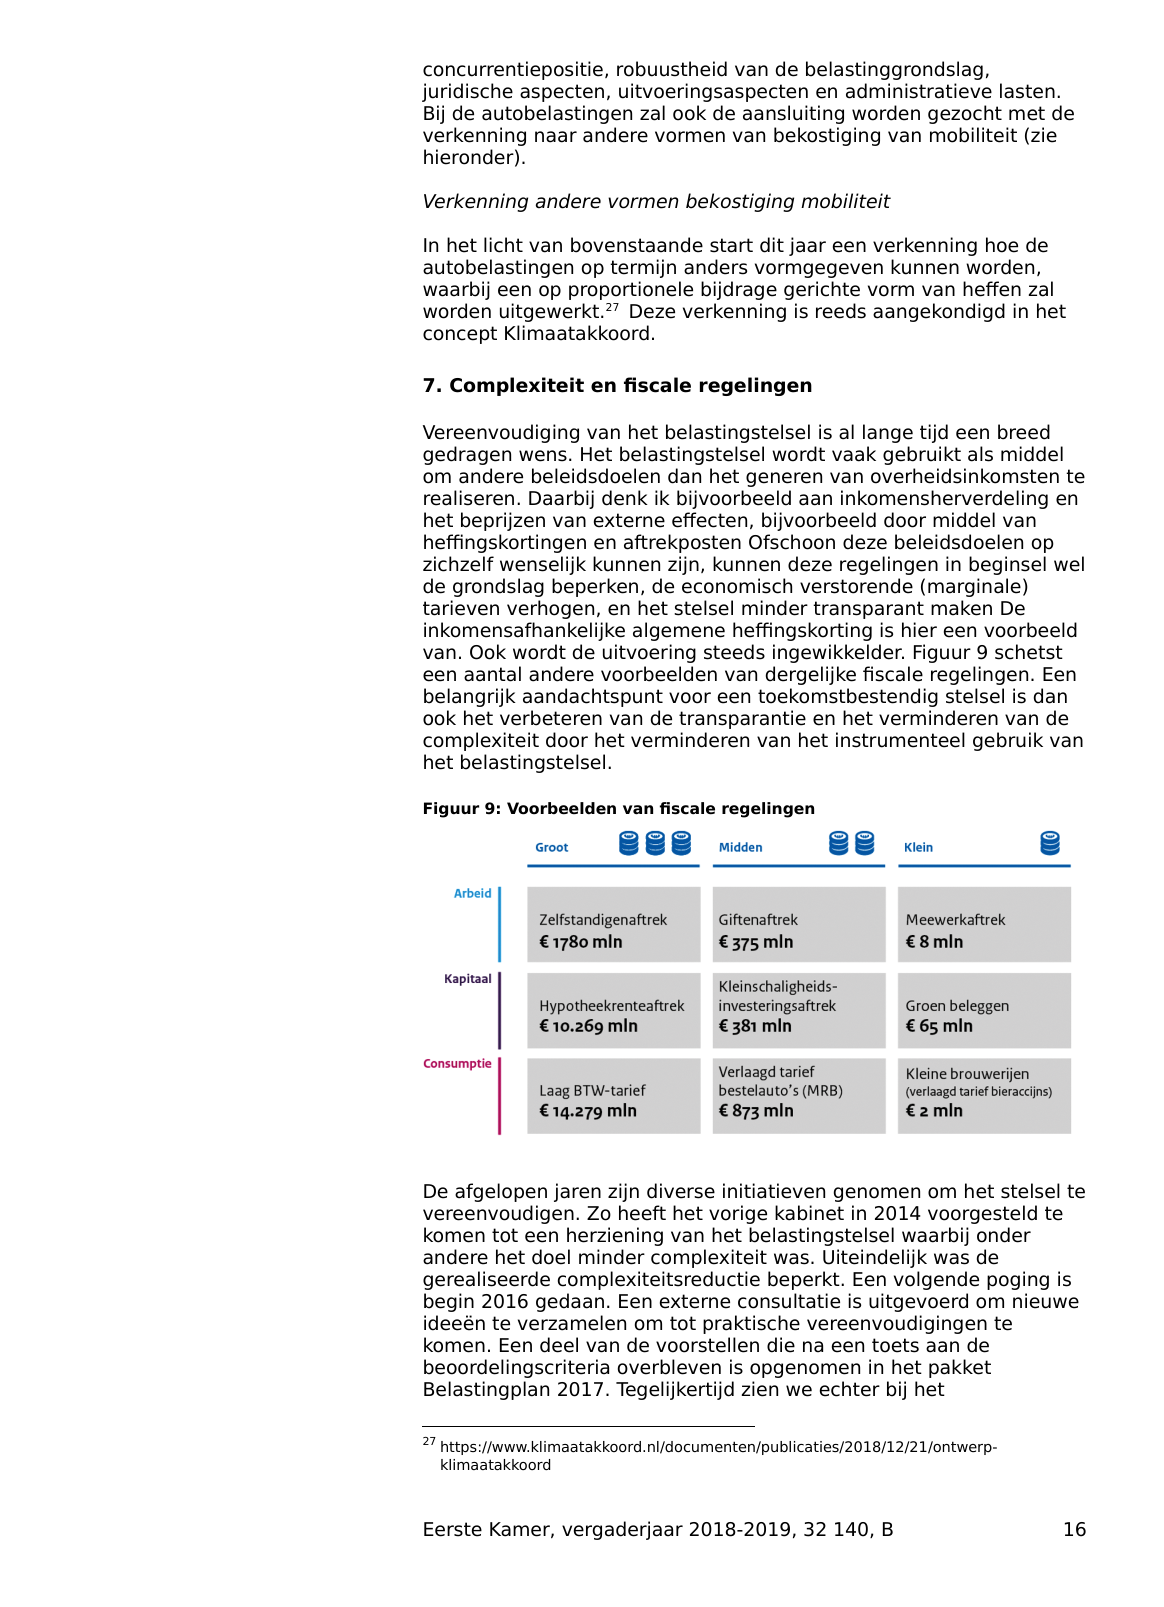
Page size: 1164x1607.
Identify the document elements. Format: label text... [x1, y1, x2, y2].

text De afgelopen jaren zijn diverse initiatieven genomen om het stelsel te vereenvoudigen. Zo heeft het vorige kabinet in 2014 voorgesteld te komen tot een herziening van het belastingstelsel waarbij onder andere het doel minder complexiteit was. Uiteindelijk was de gerealiseerde complexiteitsreductie beperkt. Een volgende poging is begin 2016 gedaan. Een externe consultatie is uitgevoerd om nieuwe ideeën te verzamelen om tot praktische vereenvoudigingen te komen. Een deel van de voorstellen die na een toets aan de beoordelingscriteria overbleven is opgenomen in het pakket Belastingplan 2017. Tegelijkertijd zien we echter bij het [422, 1181, 1087, 1401]
subtitle Verkenning andere vormen bekostiging mobiliteit [422, 191, 1087, 213]
picture [422, 829, 1072, 1137]
text Vereenvoudiging van het belastingstelsel is al lange tijd een breed gedragen wens. Het belastingstelsel wordt vaak gebruikt als middel om andere beleidsdoelen dan het generen van overheidsinkomsten te realiseren. Daarbij denk ik bijvoorbeeld aan inkomensherverdeling en het beprijzen van externe effecten, bijvoorbeeld door middel van heffingskortingen en aftrekposten Ofschoon deze beleidsdoelen op zichzelf wenselijk kunnen zijn, kunnen deze regelingen in beginsel wel de grondslag beperken, de economisch verstorende (marginale) tarieven verhogen, en het stelsel minder transparant maken De inkomensafhankelijke algemene heffingskorting is hier een voorbeeld van. Ook wordt de uitvoering steeds ingewikkelder. Figuur 9 schetst een aantal andere voorbeelden van dergelijke fiscale regelingen. Een belangrijk aandachtspunt voor een toekomstbestendig stelsel is dan ook het verbeteren van de transparantie en het verminderen van de complexiteit door het verminderen van het instrumenteel gebruik van het belastingstelsel. [422, 422, 1087, 774]
text https://www.klimaatakkoord.nl/documenten/publicaties/2018/12/21/ontwerp-klimaatakkoord [422, 1435, 1087, 1474]
text Figuur 9: Voorbeelden van fiscale regelingen [422, 800, 1072, 818]
text concurrentiepositie, robuustheid van de belastinggrondslag, juridische aspecten, uitvoeringsaspecten en administratieve lasten. Bij de autobelastingen zal ook de aansluiting worden gezocht met de verkenning naar andere vormen van bekostiging van mobiliteit (zie hieronder). [422, 59, 1087, 169]
subtitle 7. Complexiteit en fiscale regelingen [422, 375, 1087, 397]
text In het licht van bovenstaande start dit jaar een verkenning hoe de autobelastingen op termijn anders vormgegeven kunnen worden, waarbij een op proportionele bijdrage gerichte vorm van heffen zal worden uitgewerkt. Deze verkenning is reeds aangekondigd in het concept Klimaatakkoord. [422, 235, 1087, 345]
